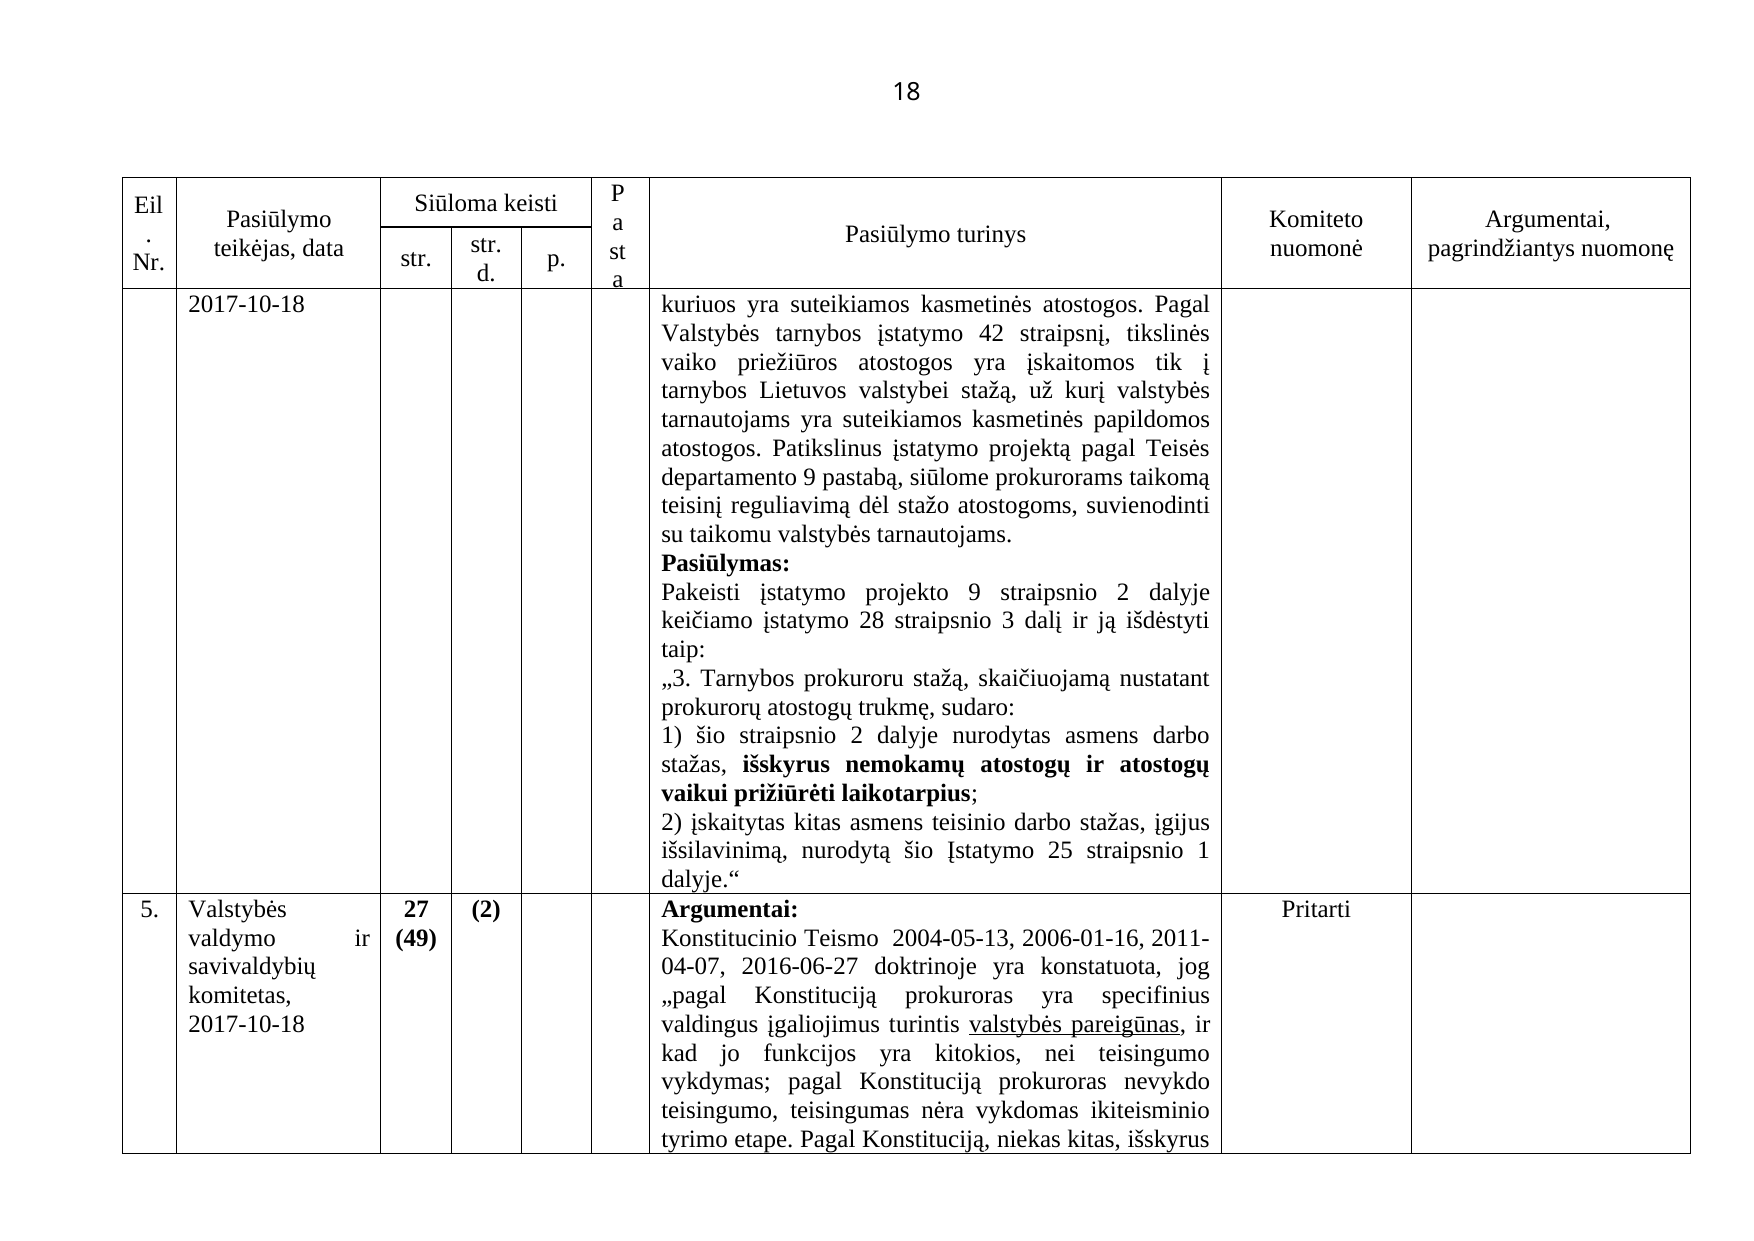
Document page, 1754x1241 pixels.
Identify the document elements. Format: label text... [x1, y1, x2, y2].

table_cell [123, 289, 176, 893]
table_cell Argumentai: Konstitucinio Teismo 2004-05-13, 2006-01-16, 2011-04-07, 2016-06-27 doktrinoje yra konstatuota, jog „pagal Konstituciją prokuroras yra specifinius valdingus įgaliojimus turintis valstybės pareigūnas, ir kad jo funkcijos yra kitokios, nei teisingumo vykdymas; pagal Konstituciją prokuroras nevykdo teisingumo, teisingumas nėra vykdomas ikiteisminio tyrimo etape. Pagal Konstituciją, niekas kitas, išskyrus [650, 894, 1221, 1153]
table_cell str. d. [452, 228, 521, 288]
table_header Pasiūlymo teikėjas, data [177, 178, 380, 288]
table_cell [381, 289, 451, 893]
table_header Siūloma keisti [381, 178, 591, 226]
table_cell 5. [123, 894, 176, 1153]
table_cell [522, 894, 591, 1153]
table_cell [522, 289, 591, 893]
table_cell kuriuos yra suteikiamos kasmetinės atostogos. Pagal Valstybės tarnybos įstatymo 42 straipsnį, tikslinės vaiko priežiūros atostogos yra įskaitomos tik į tarnybos Lietuvos valstybei stažą, už kurį valstybės tarnautojams yra suteikiamos kasmetinės papildomos atostogos. Patikslinus įstatymo projektą pagal Teisės departamento 9 pastabą, siūlome prokurorams taikomą teisinį reguliavimą dėl stažo atostogoms, suvienodinti su taikomu valstybės tarnautojams. Pasiūlymas: Pakeisti įstatymo projekto 9 straipsnio 2 dalyje keičiamo įstatymo 28 straipsnio 3 dalį ir ją išdėstyti taip: „3. Tarnybos prokuroru stažą, skaičiuojamą nustatant prokurorų atostogų trukmę, sudaro: 1) šio straipsnio 2 dalyje nurodytas asmens darbo stažas, išskyrus nemokamų atostogų ir atostogų vaikui prižiūrėti laikotarpius; 2) įskaitytas kitas asmens teisinio darbo stažas, įgijus išsilavinimą, nurodytą šio Įstatymo 25 straipsnio 1 dalyje.“ [650, 289, 1221, 893]
table_header Pastabos [592, 178, 649, 288]
table_cell Pritarti [1222, 894, 1411, 1153]
table_header Argumentai, pagrindžiantys nuomonę [1412, 178, 1690, 288]
table_cell [452, 289, 521, 893]
table_cell [1222, 289, 1411, 893]
table_cell [592, 289, 649, 893]
table_cell [1412, 894, 1690, 1153]
table_cell str. [381, 228, 451, 288]
table_cell 27 (49) [381, 894, 451, 1153]
table_header Eil. Nr. [123, 178, 176, 288]
table_header Komiteto nuomonė [1222, 178, 1411, 288]
table_header Pasiūlymo turinys [650, 178, 1221, 288]
table_cell [1412, 289, 1690, 893]
table_cell [592, 894, 649, 1153]
table_cell p. [522, 228, 591, 288]
table_cell 2017-10-18 [177, 289, 380, 893]
table_cell Valstybės valdymo ir savivaldybių komitetas, 2017-10-18 [177, 894, 380, 1153]
table_cell (2) [452, 894, 521, 1153]
